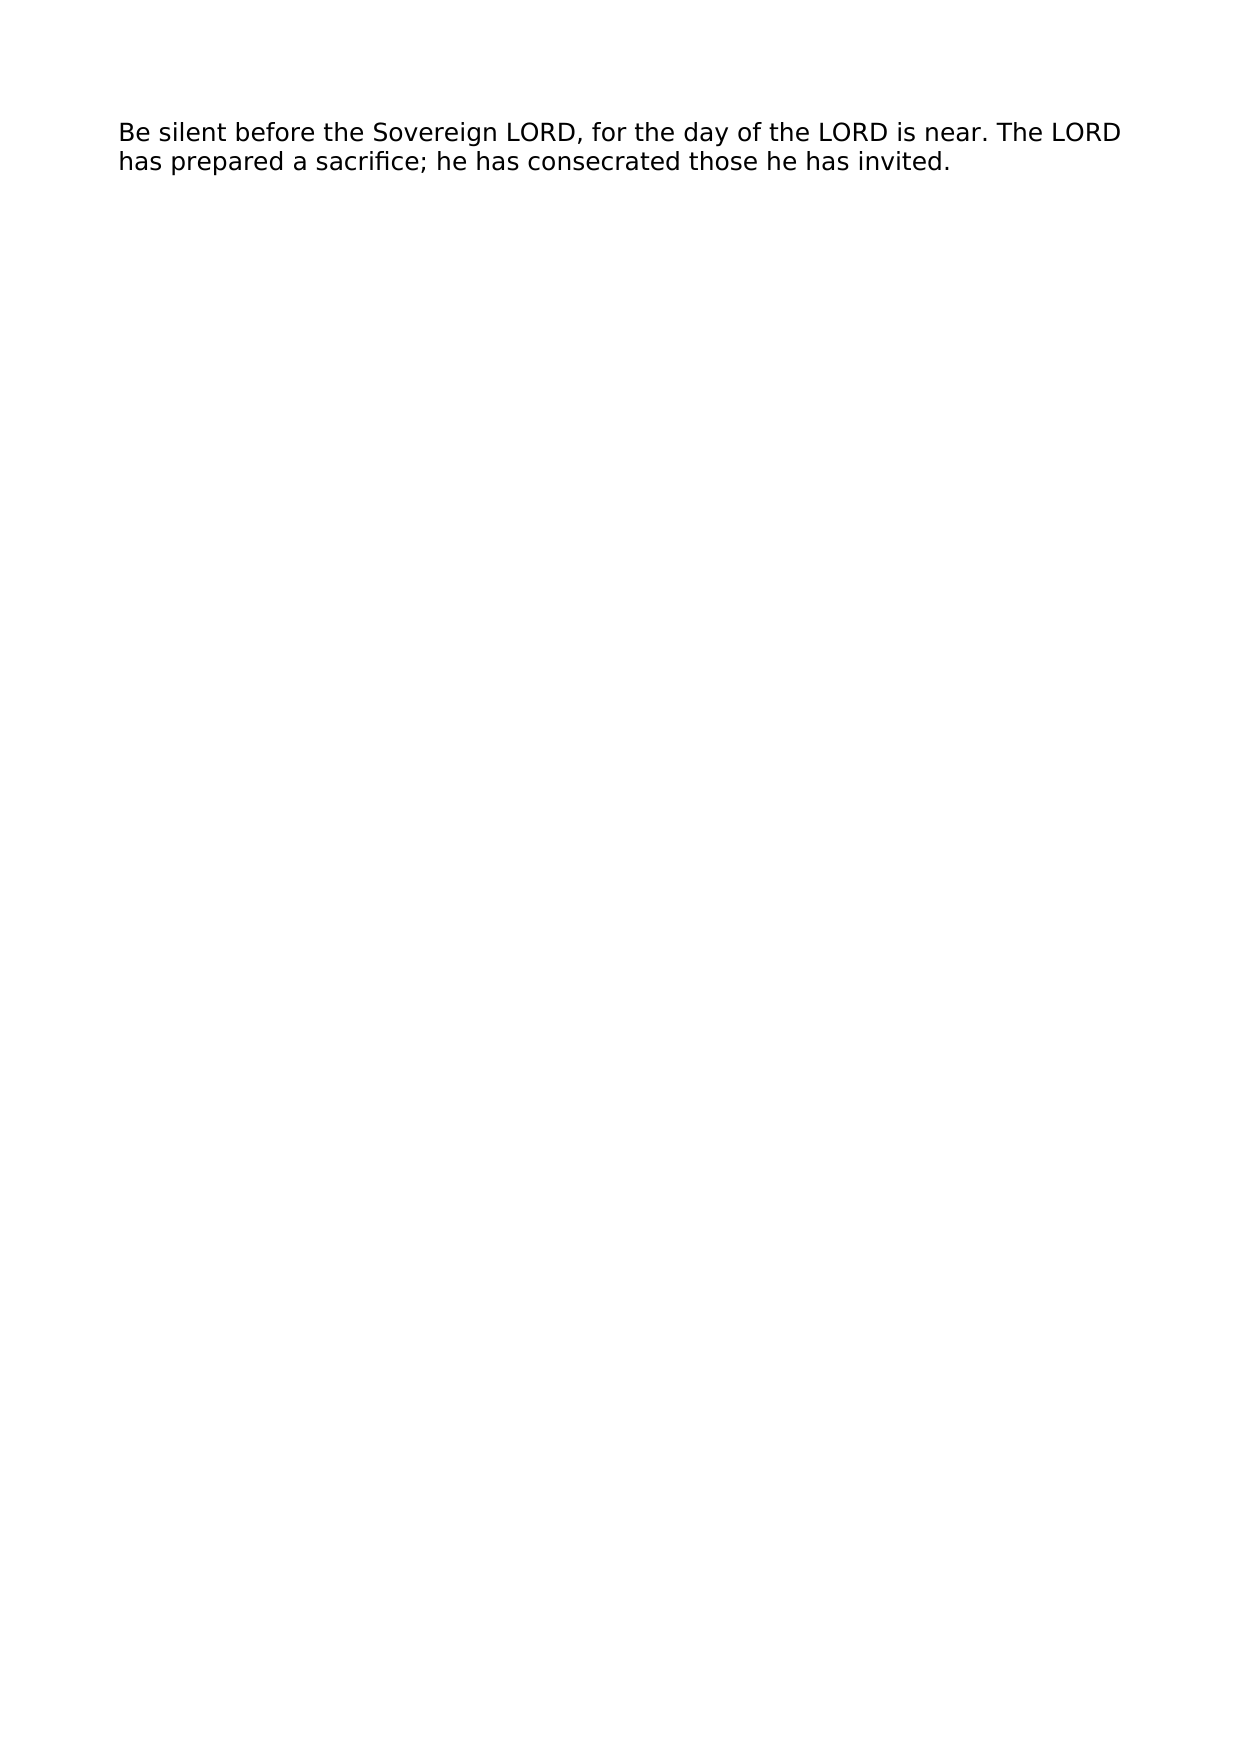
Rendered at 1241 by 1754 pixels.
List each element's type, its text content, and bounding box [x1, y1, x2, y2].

text Be silent before the Sovereign LORD, for the day of the LORD is near. The LORD has prepared a sacrifice; he has consecrated those he has invited. [118, 118, 1122, 176]
